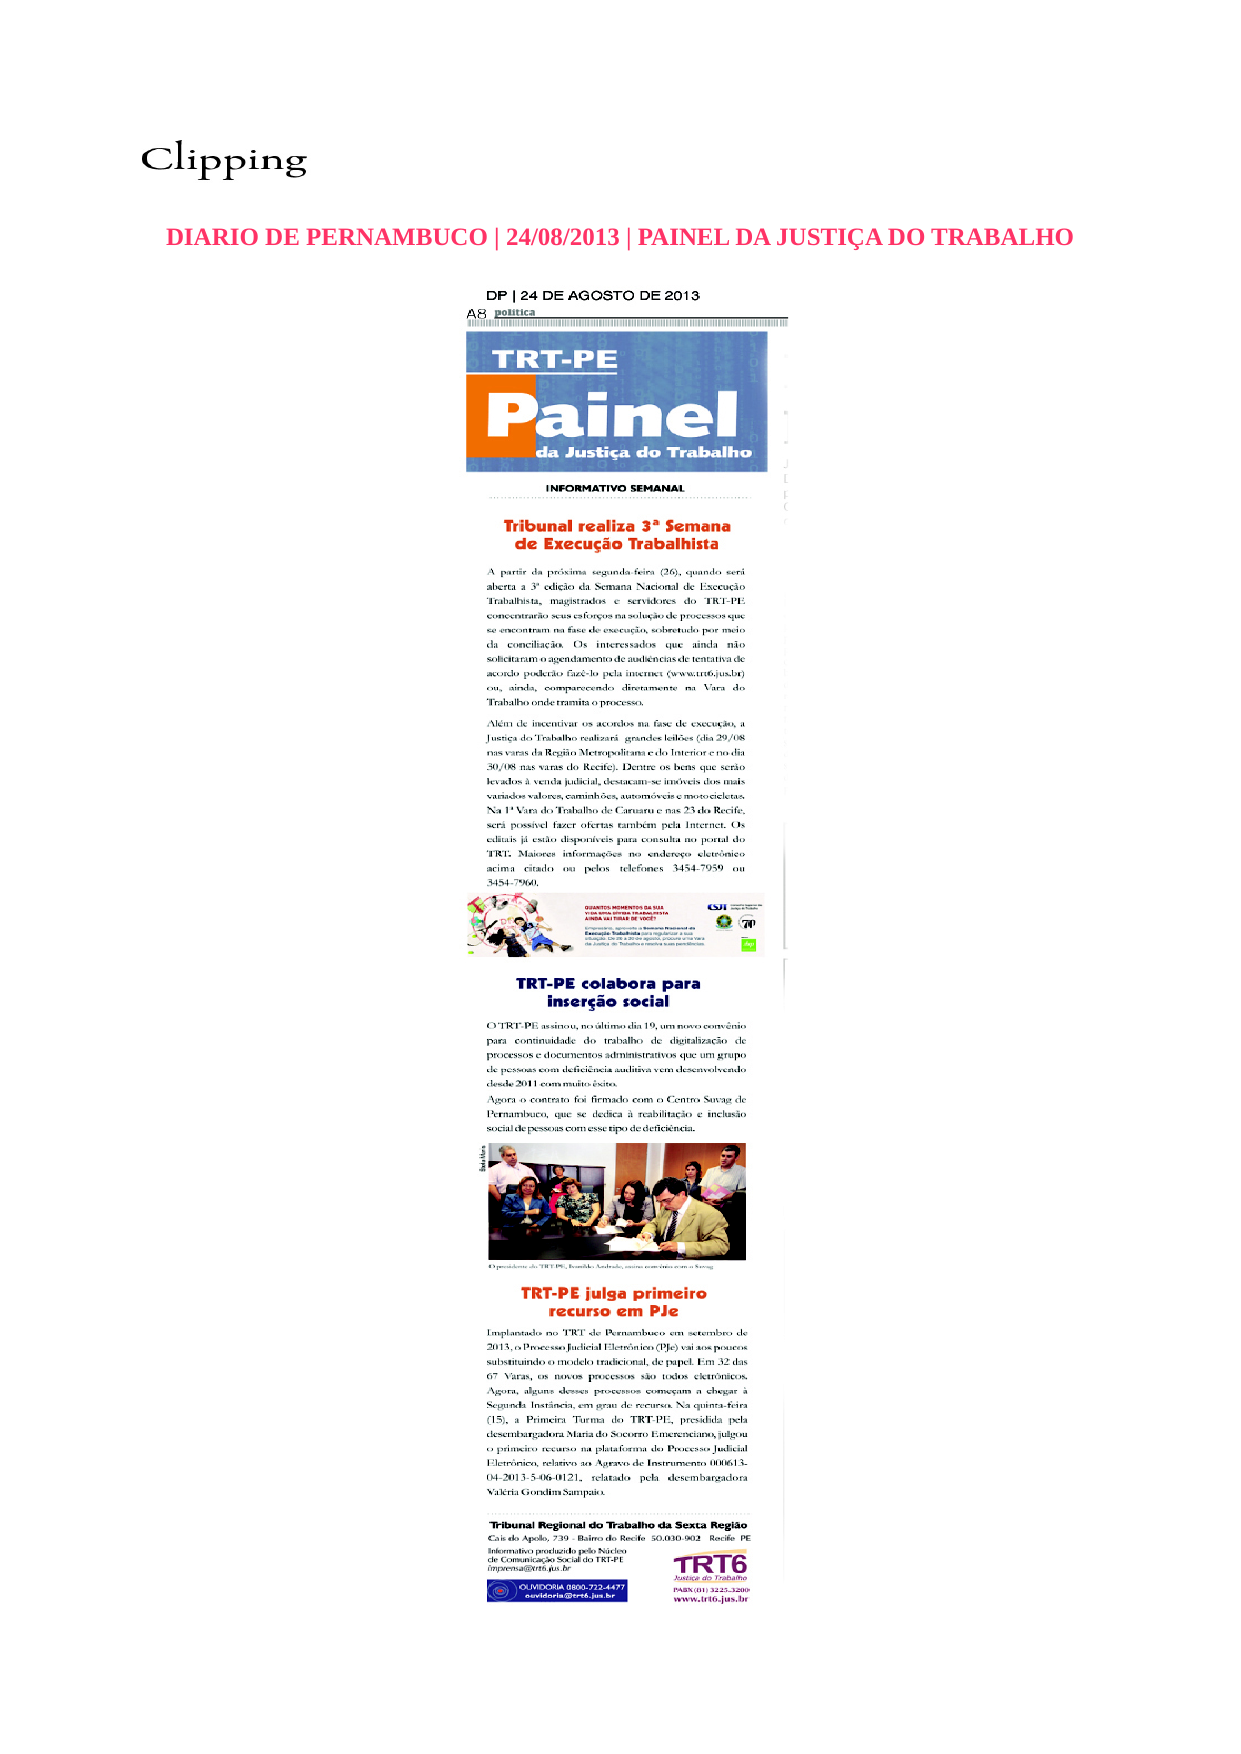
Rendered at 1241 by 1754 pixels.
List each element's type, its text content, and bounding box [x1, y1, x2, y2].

picture [451, 285, 789, 1614]
text DIARIO DE PERNAMBUCO | 24/08/2013 | PAINEL DA JUSTIÇA DO TRABALHO [118, 222, 1122, 251]
picture [134, 127, 331, 188]
